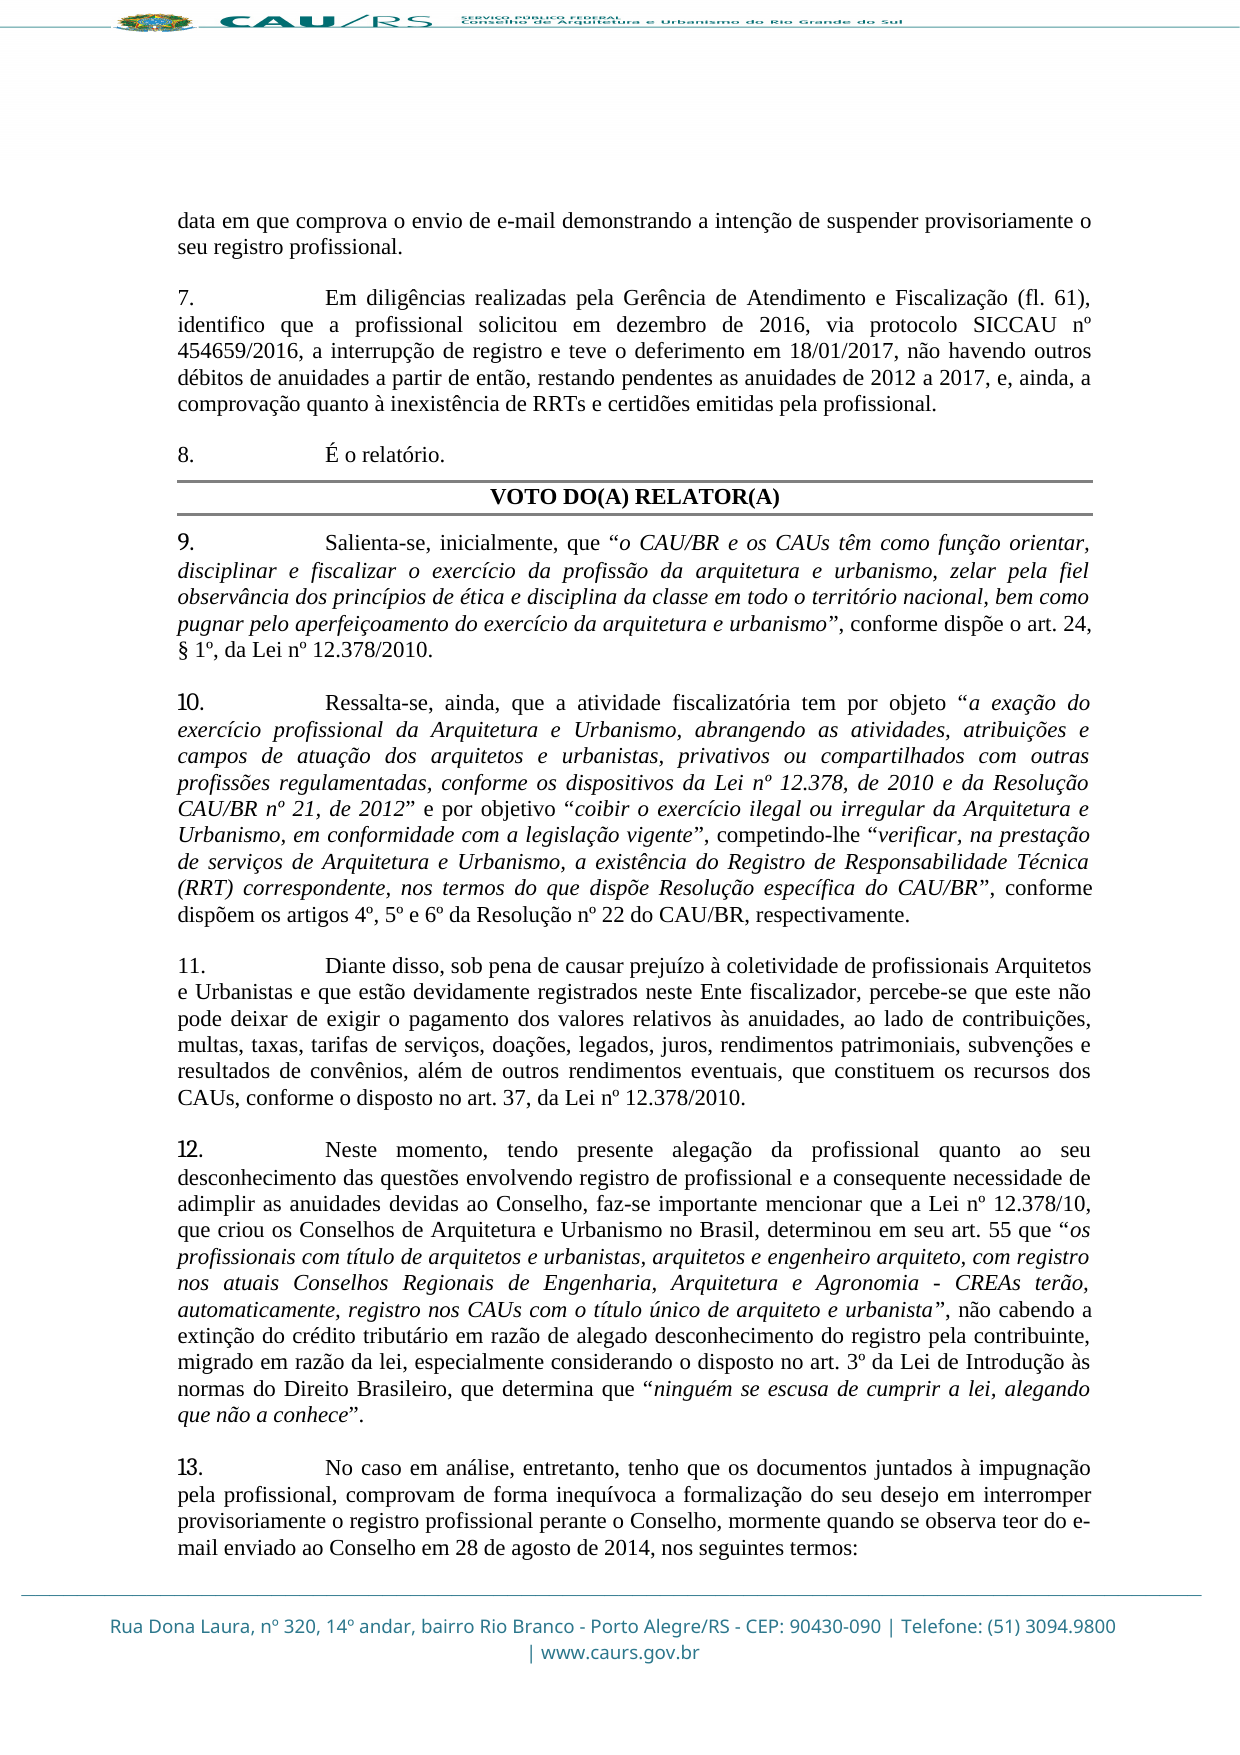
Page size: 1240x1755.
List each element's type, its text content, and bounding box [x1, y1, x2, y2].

table_header VOTO DO(A) RELATOR(A) [177, 483, 1092, 513]
list Diante disso, sob pena de causar prejuízo à coletividade de profissionais Arquitetos e Urbanistas e que estão devidamente registrados neste Ente fiscalizador, percebe-se que este não pode deixar de exigir o pagamento dos valores relativos às anuidades, ao lado de contribuições, multas, taxas, tarifas de serviços, doações, legados, juros, rendimentos patrimoniais, subvenções e resultados de convênios, além de outros rendimentos eventuais, que constituem os recursos dos CAUs, conforme o disposto no art. 37, da Lei nº 12.378/2010. [177, 952, 1092, 1110]
list É o relatório. [177, 441, 1092, 468]
list Salienta-se, inicialmente, que “o CAU/BR e os CAUs têm como função orientar, disciplinar e fiscalizar o exercício da profissão da arquitetura e urbanismo, zelar pela fiel observância dos princípios de ética e disciplina da classe em todo o território nacional, bem como pugnar pelo aperfeiçoamento do exercício da arquitetura e urbanismo”, conforme dispõe o art. 24, § 1º, da Lei nº 12.378/2010. [177, 528, 1092, 662]
list Neste momento, tendo presente alegação da profissional quanto ao seu desconhecimento das questões envolvendo registro de profissional e a consequente necessidade de adimplir as anuidades devidas ao Conselho, faz-se importante mencionar que a Lei nº 12.378/10, que criou os Conselhos de Arquitetura e Urbanismo no Brasil, determinou em seu art. 55 que “os profissionais com título de arquitetos e urbanistas, arquitetos e engenheiro arquiteto, com registro nos atuais Conselhos Regionais de Engenharia, Arquitetura e Agronomia - CREAs terão, automaticamente, registro nos CAUs com o título único de arquiteto e urbanista”, não cabendo a extinção do crédito tributário em razão de alegado desconhecimento do registro pela contribuinte, migrado em razão da lei, especialmente considerando o disposto no art. 3º da Lei de Introdução às normas do Direito Brasileiro, que determina que “ninguém se escusa de cumprir a lei, alegando que não a conhece”. [177, 1135, 1092, 1427]
list No caso em análise, entretanto, tenho que os documentos juntados à impugnação pela profissional, comprovam de forma inequívoca a formalização do seu desejo em interromper provisoriamente o registro profissional perante o Conselho, mormente quando se observa teor do e-mail enviado ao Conselho em 28 de agosto de 2014, nos seguintes termos: [177, 1452, 1092, 1560]
list Em diligências realizadas pela Gerência de Atendimento e Fiscalização (fl. 61), identifico que a profissional solicitou em dezembro de 2016, via protocolo SICCAU nº 454659/2016, a interrupção de registro e teve o deferimento em 18/01/2017, não havendo outros débitos de anuidades a partir de então, restando pendentes as anuidades de 2012 a 2017, e, ainda, a comprovação quanto à inexistência de RRTs e certidões emitidas pela profissional. [177, 284, 1092, 416]
list data em que comprova o envio de e-mail demonstrando a intenção de suspender provisoriamente o seu registro profissional. [177, 207, 1092, 259]
list Ressalta-se, ainda, que a atividade fiscalizatória tem por objeto “a exação do exercício profissional da Arquitetura e Urbanismo, abrangendo as atividades, atribuições e campos de atuação dos arquitetos e urbanistas, privativos ou compartilhados com outras profissões regulamentadas, conforme os dispositivos da Lei nº 12.378, de 2010 e da Resolução CAU/BR nº 21, de 2012” e por objetivo “coibir o exercício ilegal ou irregular da Arquitetura e Urbanismo, em conformidade com a legislação vigente”, competindo-lhe “verificar, na prestação de serviços de Arquitetura e Urbanismo, a existência do Registro de Responsabilidade Técnica (RRT) correspondente, nos termos do que dispõe Resolução específica do CAU/BR”, conforme dispõem os artigos 4º, 5º e 6º da Resolução nº 22 do CAU/BR, respectivamente. [177, 687, 1092, 927]
